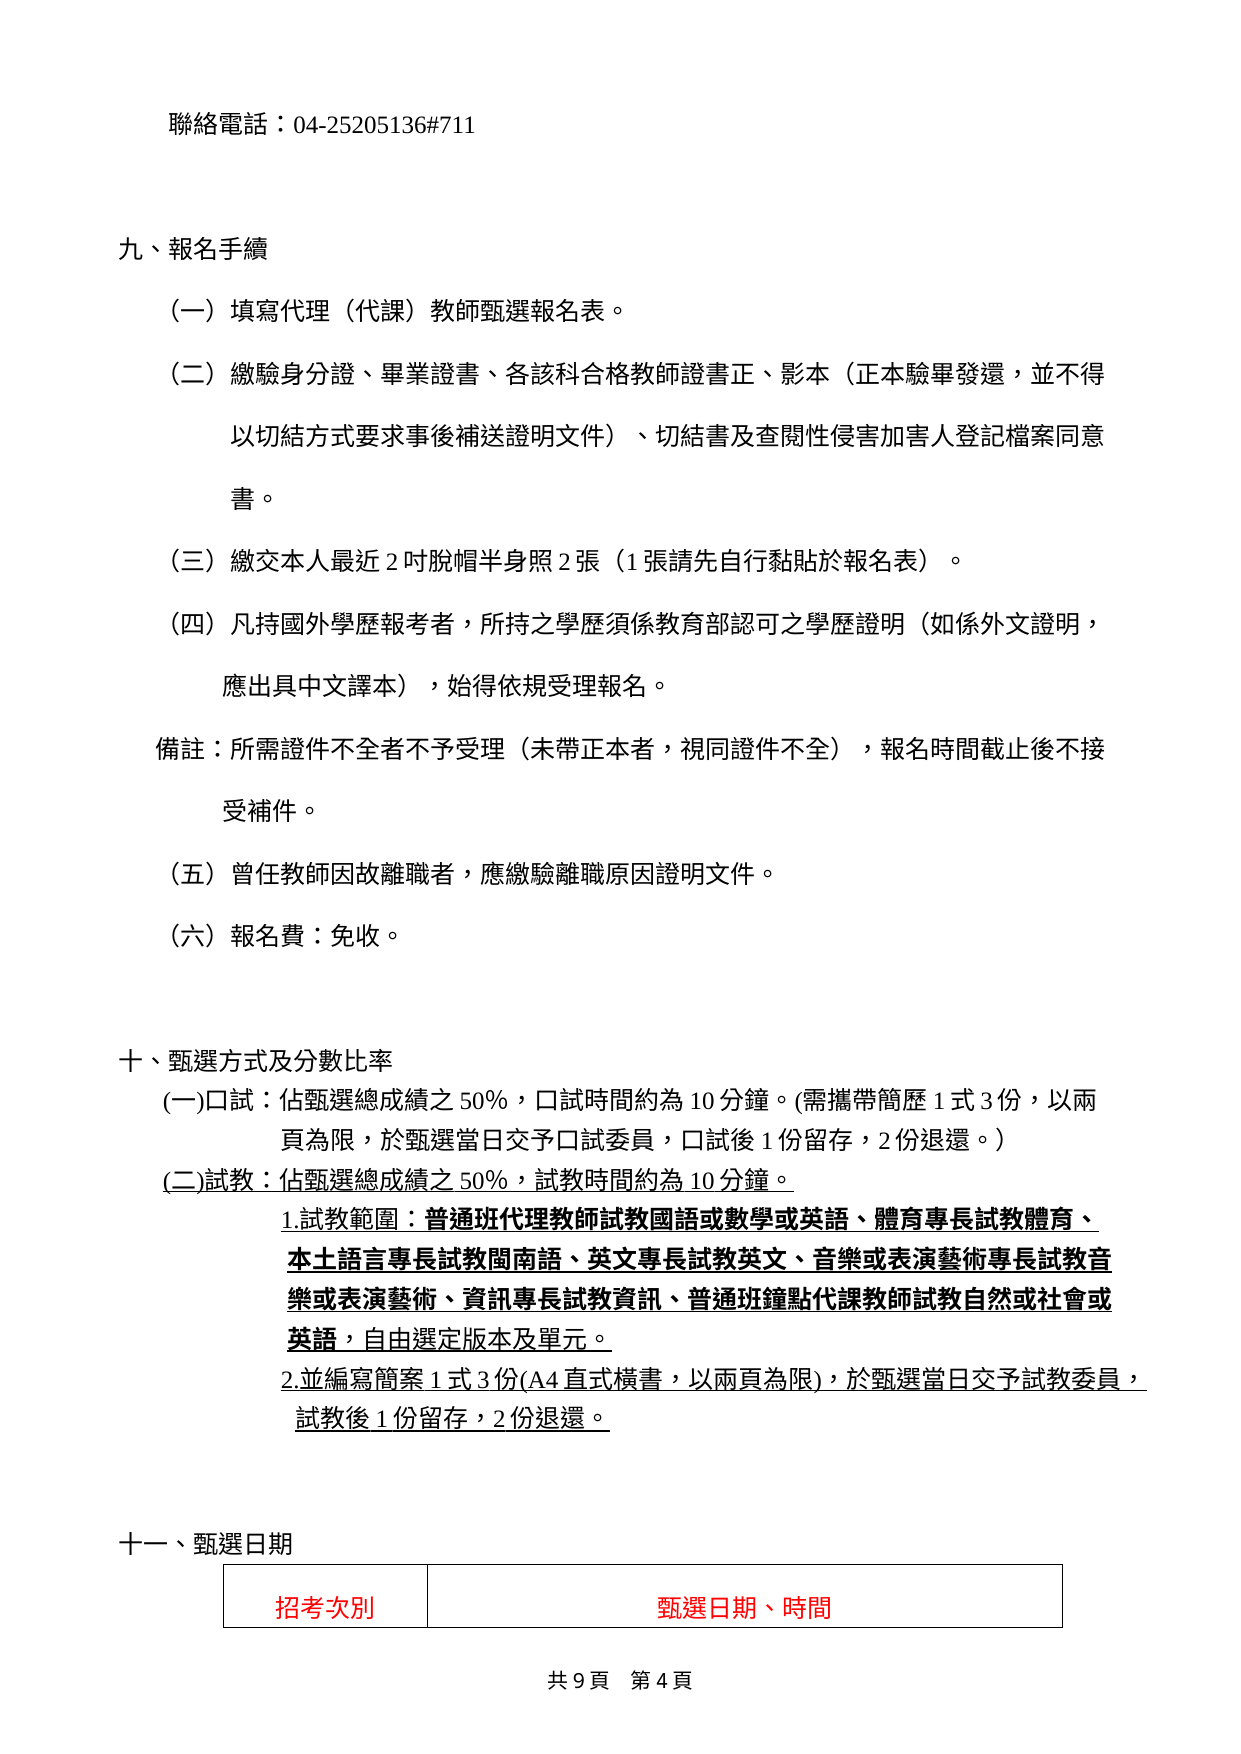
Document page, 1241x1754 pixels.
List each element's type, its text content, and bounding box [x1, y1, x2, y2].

text 備註：所需證件不全者不予受理（未帶正本者，視同證件不全），報名時間截止後不接受補件。 [156, 706, 1122, 831]
table_header 招考次別 [224, 1565, 427, 1627]
text 2.並編寫簡案1式3份(A4直式橫書，以兩頁為限)，於甄選當日交予試教委員，試教後1份留存，2份退還。 [281, 1359, 1122, 1390]
text 九、報名手續 [118, 206, 1122, 268]
text （三）繳交本人最近2吋脫帽半身照2張（1張請先自行黏貼於報名表）。 [156, 518, 1122, 581]
text (一)口試：佔甄選總成績之50％，口試時間約為10分鐘。(需攜帶簡歷1式3份，以兩頁為限，於甄選當日交予口試委員，口試後1份留存，2份退還。） [163, 1081, 1122, 1157]
text 2.並編寫簡案1式3份(A4直式橫書，以兩頁為限)，於甄選當日交予試教委員，試教後1份留存，2份退還。 [281, 1391, 1122, 1435]
text （六）報名費：免收。 [156, 893, 1122, 956]
table_header 甄選日期、時間 [428, 1565, 1062, 1627]
text 聯絡電話：04-25205136#711 [168, 81, 1122, 143]
text 十、甄選方式及分數比率 [118, 1018, 1122, 1081]
text （四）凡持國外學歷報考者，所持之學歷須係教育部認可之學歷證明（如係外文證明，應出具中文譯本），始得依規受理報名。 [156, 581, 1122, 706]
text （一）填寫代理（代課）教師甄選報名表。 [118, 268, 1122, 331]
text 十一、甄選日期 [118, 1501, 1122, 1564]
text 1.試教範圍：普通班代理教師試教國語或數學或英語、體育專長試教體育、本土語言專長試教閩南語、英文專長試教英文、音樂或表演藝術專長試教音樂或表演藝術、資訊專長試教資訊、普通班鐘點代課教師試教自然或社會或英語，自由選定版本及單元。 [281, 1200, 1122, 1356]
text (二)試教：佔甄選總成績之50％，試教時間約為10分鐘。 [163, 1160, 1122, 1196]
text （五）曾任教師因故離職者，應繳驗離職原因證明文件。 [156, 831, 1122, 893]
text （二）繳驗身分證、畢業證書、各該科合格教師證書正、影本（正本驗畢發還，並不得以切結方式要求事後補送證明文件）、切結書及查閱性侵害加害人登記檔案同意書。 [156, 331, 1122, 518]
